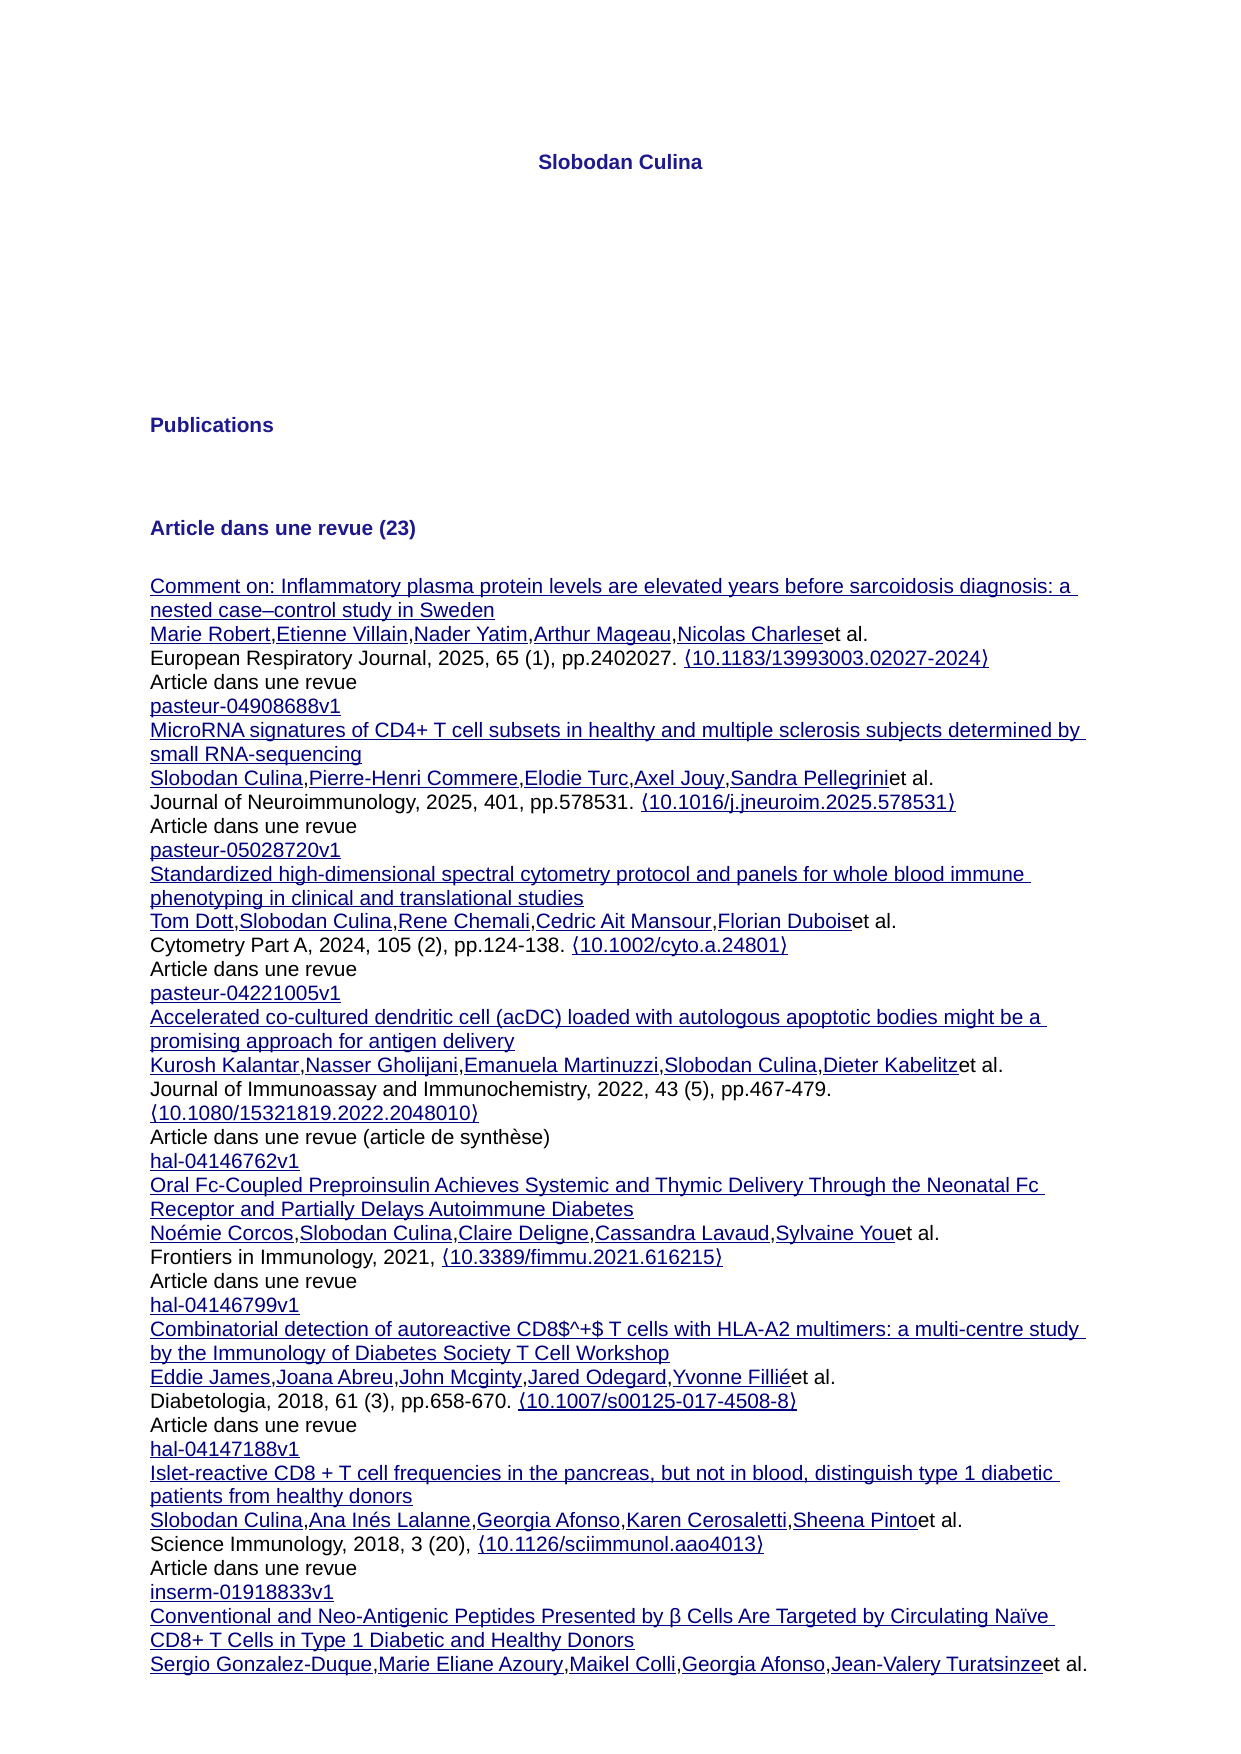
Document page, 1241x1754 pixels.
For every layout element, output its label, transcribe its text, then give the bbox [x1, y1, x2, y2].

subtitle Article dans une revue (23) [150, 516, 1090, 539]
subtitle Slobodan Culina [150, 150, 1090, 174]
table_cell MicroRNA signatures of CD4+ T cell subsets in healthy and multiple sclerosis subjects determined by small RNA-sequencing Slobodan Culina,Pierre-Henri Commere,Elodie Turc,Axel Jouy,Sandra Pellegriniet al. Journal of Neuroimmunology, 2025, 401, pp.578531. ⟨10.1016/j.jneuroim.2025.578531⟩ Article dans une revue pasteur-05028720v1 [150, 718, 1090, 861]
table_cell Combinatorial detection of autoreactive CD8$^+$ T cells with HLA-A2 multimers: a multi-centre study by the Immunology of Diabetes Society T Cell Workshop Eddie James,Joana Abreu,John Mcginty,Jared Odegard,Yvonne Filliéet al. Diabetologia, 2018, 61 (3), pp.658-670. ⟨10.1007/s00125-017-4508-8⟩ Article dans une revue hal-04147188v1 [150, 1317, 1090, 1460]
table_header Comment on: Inflammatory plasma protein levels are elevated years before sarcoidosis diagnosis: a nested case–control study in Sweden Marie Robert,Etienne Villain,Nader Yatim,Arthur Mageau,Nicolas Charleset al. European Respiratory Journal, 2025, 65 (1), pp.2402027. ⟨10.1183/13993003.02027-2024⟩ Article dans une revue pasteur-04908688v1 [150, 574, 1090, 718]
table_cell Oral Fc-Coupled Preproinsulin Achieves Systemic and Thymic Delivery Through the Neonatal Fc Receptor and Partially Delays Autoimmune Diabetes Noémie Corcos,Slobodan Culina,Claire Deligne,Cassandra Lavaud,Sylvaine Youet al. Frontiers in Immunology, 2021, ⟨10.3389/fimmu.2021.616215⟩ Article dans une revue hal-04146799v1 [150, 1173, 1090, 1317]
subtitle Publications [150, 412, 1090, 436]
table_cell Conventional and Neo-Antigenic Peptides Presented by β Cells Are Targeted by Circulating Naïve CD8+ T Cells in Type 1 Diabetic and Healthy Donors Sergio Gonzalez-Duque,Marie Eliane Azoury,Maikel Colli,Georgia Afonso,Jean-Valery Turatsinzeet al. [150, 1604, 1090, 1676]
table_cell Standardized high‐dimensional spectral cytometry protocol and panels for whole blood immune phenotyping in clinical and translational studies Tom Dott,Slobodan Culina,Rene Chemali,Cedric Ait Mansour,Florian Duboiset al. Cytometry Part A, 2024, 105 (2), pp.124-138. ⟨10.1002/cyto.a.24801⟩ Article dans une revue pasteur-04221005v1 [150, 861, 1090, 1005]
table_cell Islet-reactive CD8 + T cell frequencies in the pancreas, but not in blood, distinguish type 1 diabetic patients from healthy donors Slobodan Culina,Ana Inés Lalanne,Georgia Afonso,Karen Cerosaletti,Sheena Pintoet al. Science Immunology, 2018, 3 (20), ⟨10.1126/sciimmunol.aao4013⟩ Article dans une revue inserm-01918833v1 [150, 1460, 1090, 1604]
table_cell Accelerated co-cultured dendritic cell (acDC) loaded with autologous apoptotic bodies might be a promising approach for antigen delivery Kurosh Kalantar,Nasser Gholijani,Emanuela Martinuzzi,Slobodan Culina,Dieter Kabelitzet al. Journal of Immunoassay and Immunochemistry, 2022, 43 (5), pp.467-479. ⟨10.1080/15321819.2022.2048010⟩ Article dans une revue (article de synthèse) hal-04146762v1 [150, 1005, 1090, 1173]
